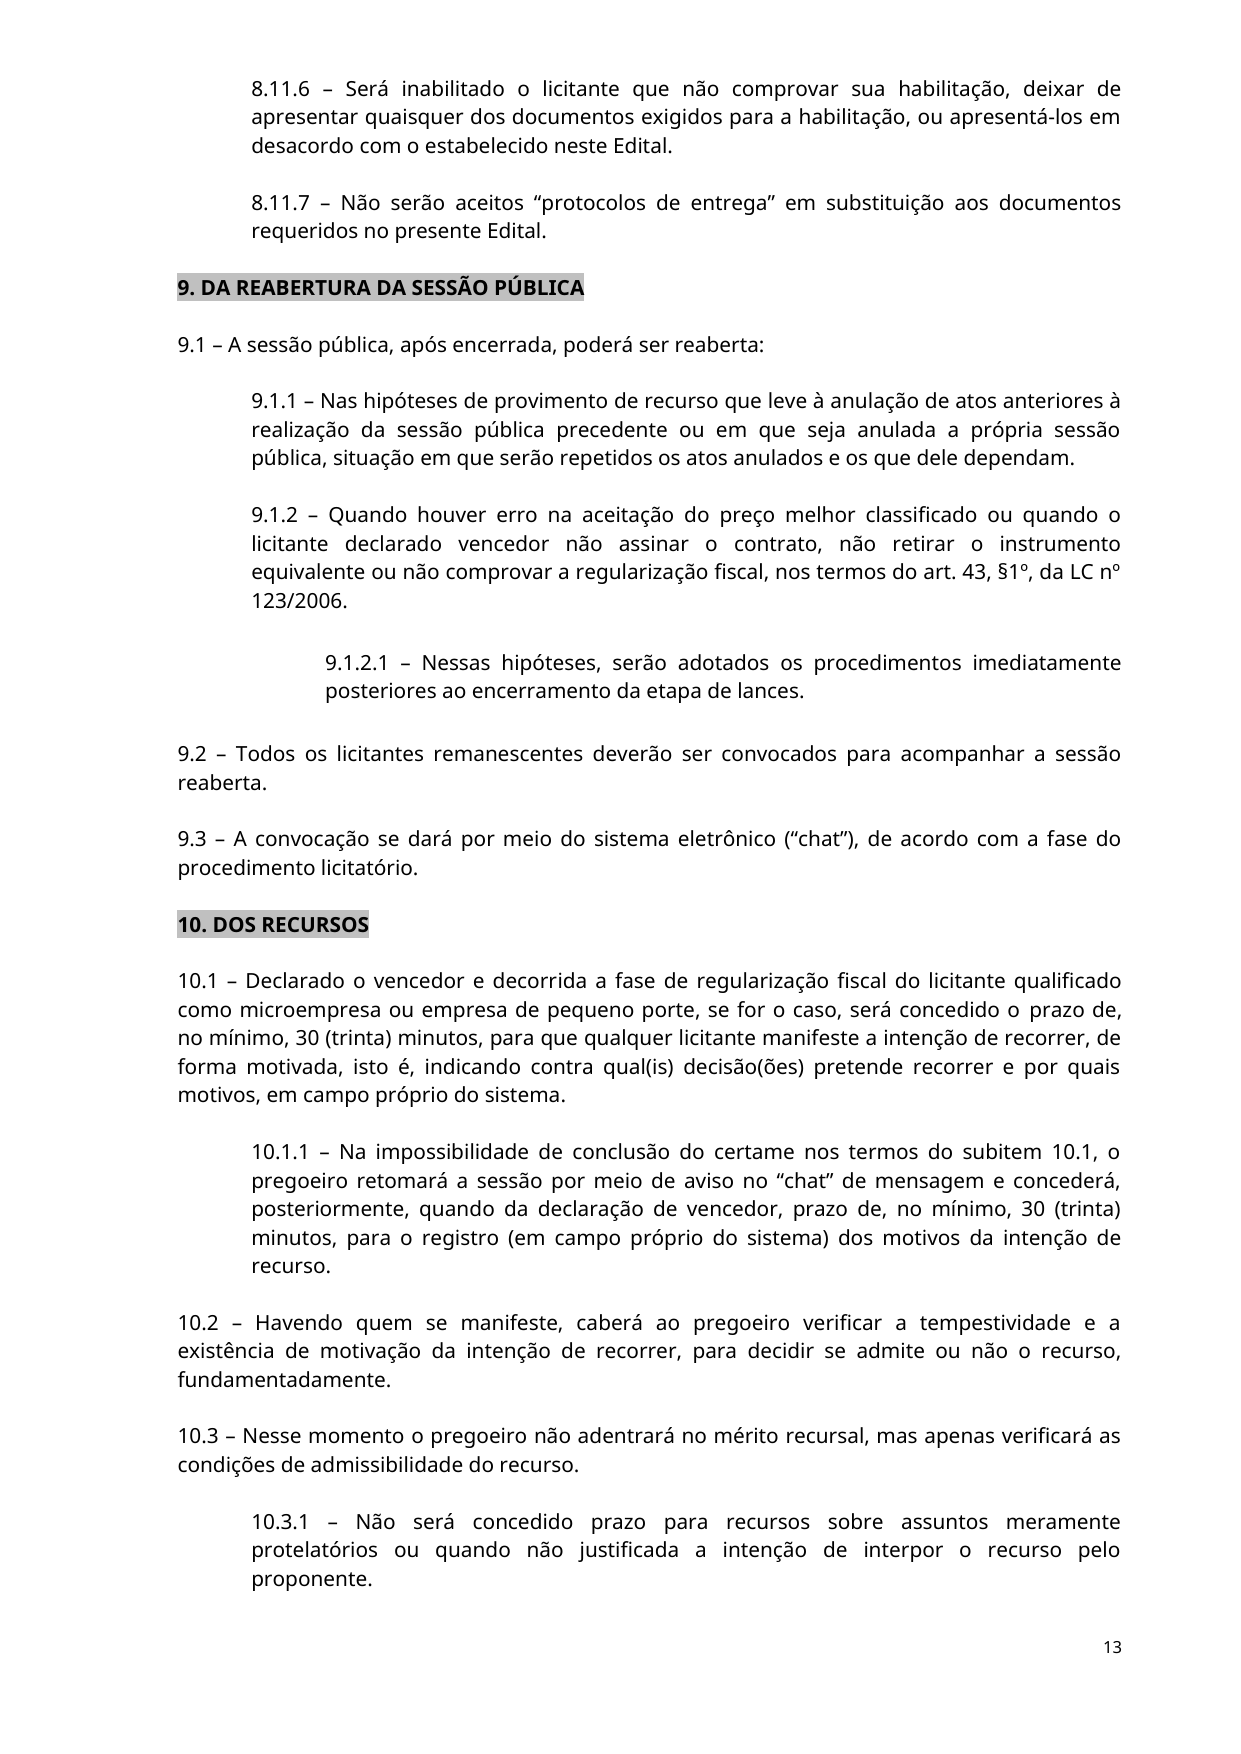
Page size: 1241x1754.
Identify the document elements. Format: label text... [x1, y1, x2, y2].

text 9.2 – Todos os licitantes remanescentes deverão ser convocados para acompanhar a sessão reaberta. [177, 739, 1122, 796]
subtitle 9. DA REABERTURA DA SESSÃO PÚBLICA [177, 273, 1122, 301]
text 9.1.2 – Quando houver erro na aceitação do preço melhor classificado ou quando o licitante declarado vencedor não assinar o contrato, não retirar o instrumento equivalente ou não comprovar a regularização fiscal, nos termos do art. 43, §1º, da LC nº 123/2006. [251, 500, 1122, 614]
text 10.1.1 – Na impossibilidade de conclusão do certame nos termos do subitem 10.1, o pregoeiro retomará a sessão por meio de aviso no “chat” de mensagem e concederá, posteriormente, quando da declaração de vencedor, prazo de, no mínimo, 30 (trinta) minutos, para o registro (em campo próprio do sistema) dos motivos da intenção de recurso. [251, 1137, 1122, 1279]
text 9.3 – A convocação se dará por meio do sistema eletrônico (“chat”), de acordo com a fase do procedimento licitatório. [177, 824, 1122, 881]
text 10. DOS RECURSOS [177, 910, 1122, 938]
text 9.1.2.1 – Nessas hipóteses, serão adotados os procedimentos imediatamente posteriores ao encerramento da etapa de lances. [325, 648, 1122, 705]
text 10.3.1 – Não será concedido prazo para recursos sobre assuntos meramente protelatórios ou quando não justificada a intenção de interpor o recurso pelo proponente. [251, 1507, 1122, 1592]
text 9.1.1 – Nas hipóteses de provimento de recurso que leve à anulação de atos anteriores à realização da sessão pública precedente ou em que seja anulada a própria sessão pública, situação em que serão repetidos os atos anulados e os que dele dependam. [251, 387, 1122, 472]
text 10.3 – Nesse momento o pregoeiro não adentrará no mérito recursal, mas apenas verificará as condições de admissibilidade do recurso. [177, 1422, 1122, 1478]
text 9.1 – A sessão pública, após encerrada, poderá ser reaberta: [177, 330, 1122, 358]
text 8.11.7 – Não serão aceitos “protocolos de entrega” em substituição aos documentos requeridos no presente Edital. [251, 188, 1122, 244]
text 10.2 – Havendo quem se manifeste, caberá ao pregoeiro verificar a tempestividade e a existência de motivação da intenção de recorrer, para decidir se admite ou não o recurso, fundamentadamente. [177, 1308, 1122, 1393]
text 10.1 – Declarado o vencedor e decorrida a fase de regularização fiscal do licitante qualificado como microempresa ou empresa de pequeno porte, se for o caso, será concedido o prazo de, no mínimo, 30 (trinta) minutos, para que qualquer licitante manifeste a intenção de recorrer, de forma motivada, isto é, indicando contra qual(is) decisão(ões) pretende recorrer e por quais motivos, em campo próprio do sistema. [177, 967, 1122, 1109]
text 8.11.6 – Será inabilitado o licitante que não comprovar sua habilitação, deixar de apresentar quaisquer dos documentos exigidos para a habilitação, ou apresentá-los em desacordo com o estabelecido neste Edital. [251, 74, 1122, 159]
